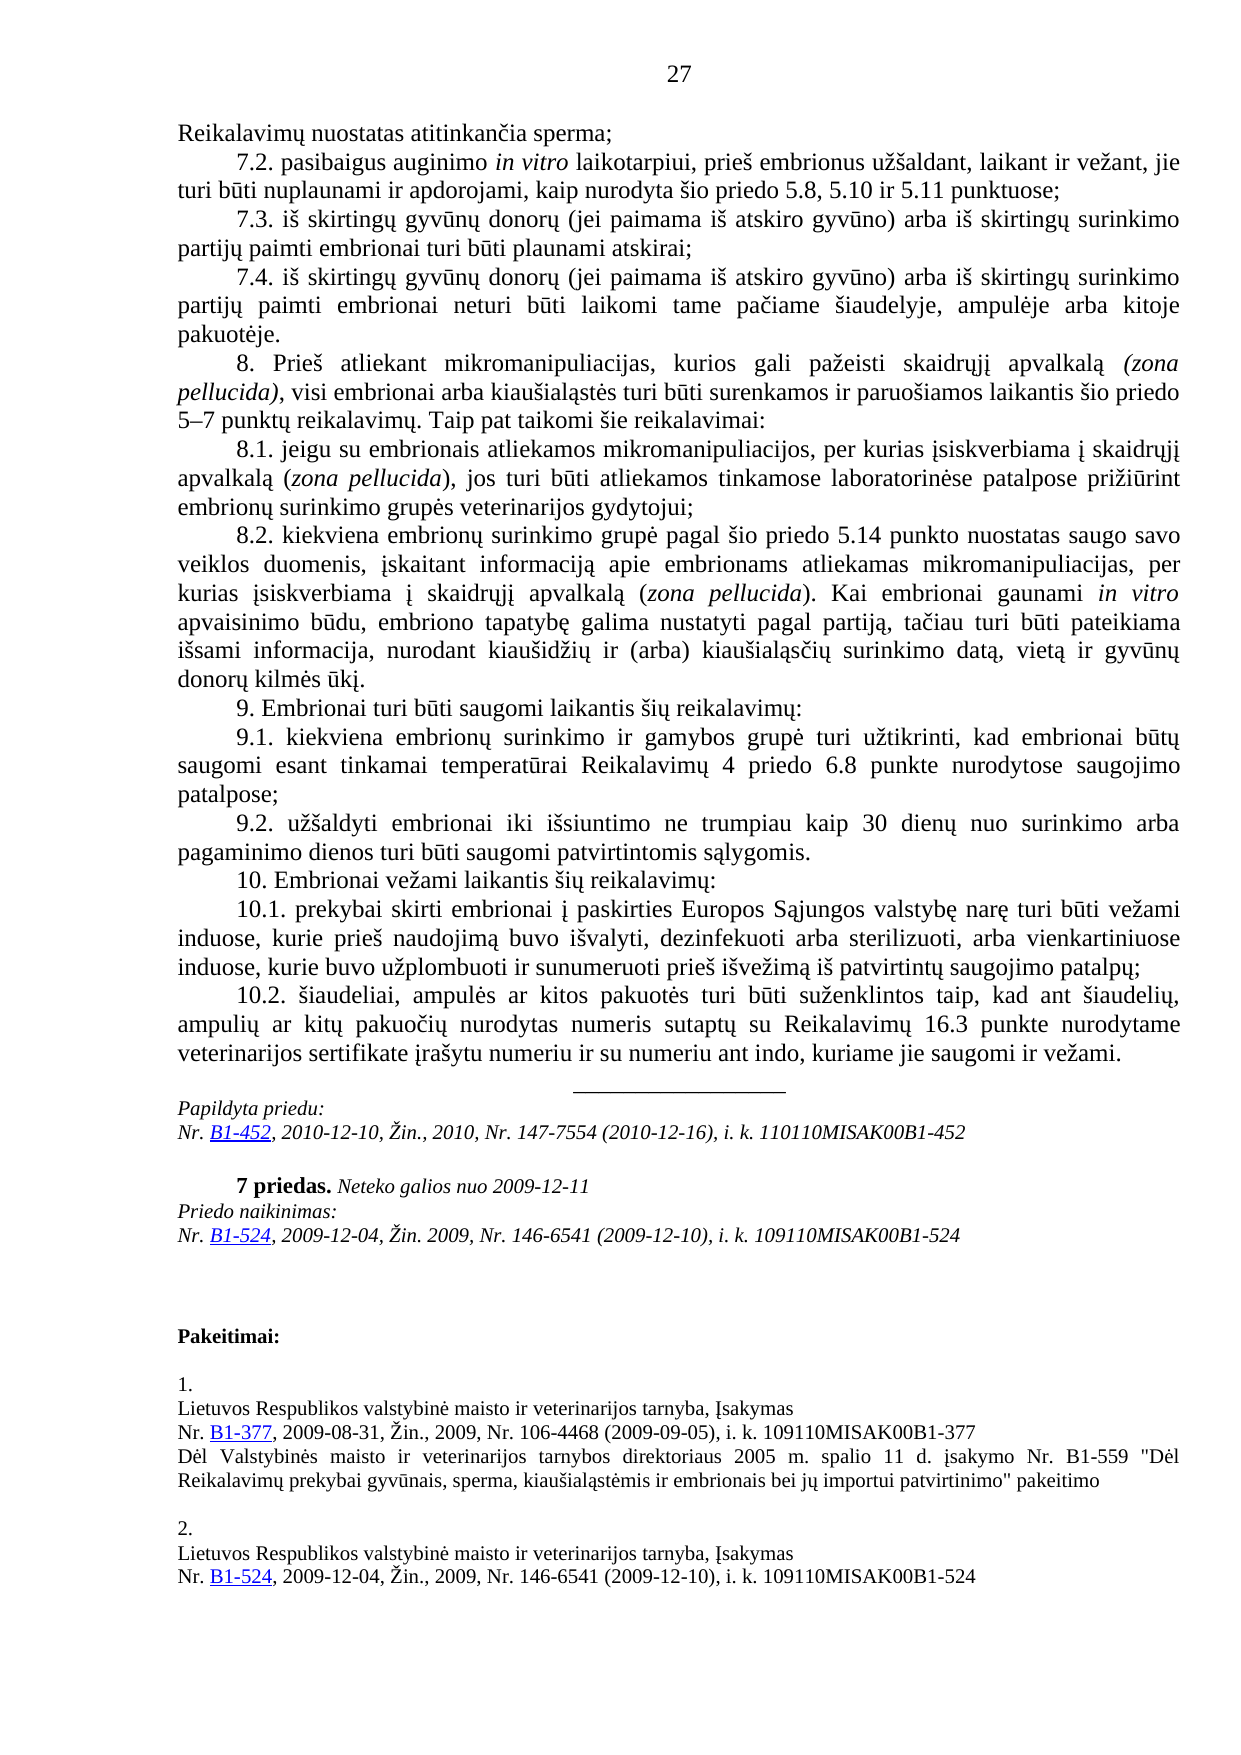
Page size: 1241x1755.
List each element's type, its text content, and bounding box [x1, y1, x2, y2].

text Lietuvos Respublikos valstybinė maisto ir veterinarijos tarnyba, Įsakymas [177, 1540, 1181, 1564]
text 7 priedas. Neteko galios nuo 2009-12-11 [177, 1172, 1181, 1199]
text 8.2. kiekviena embrionų surinkimo grupė pagal šio priedo 5.14 punkto nuostatas saugo savo veiklos duomenis, įskaitant informaciją apie embrionams atliekamas mikromanipuliacijas, per kurias įsiskverbiama į skaidrųjį apvalkalą (zona pellucida). Kai embrionai gaunami in vitro apvaisinimo būdu, embriono tapatybę galima nustatyti pagal partiją, tačiau turi būti pateikiama išsami informacija, nurodant kiaušidžių ir (arba) kiaušialąsčių surinkimo datą, vietą ir gyvūnų donorų kilmės ūkį. [177, 521, 1181, 693]
text 9.2. užšaldyti embrionai iki išsiuntimo ne trumpiau kaip 30 dienų nuo surinkimo arba pagaminimo dienos turi būti saugomi patvirtintomis sąlygomis. [177, 808, 1181, 866]
text 8. Prieš atliekant mikromanipuliacijas, kurios gali pažeisti skaidrųjį apvalkalą (zona pellucida), visi embrionai arba kiaušialąstės turi būti surenkamos ir paruošiamos laikantis šio priedo 5–7 punktų reikalavimų. Taip pat taikomi šie reikalavimai: [177, 348, 1181, 434]
text _________________ [177, 1067, 1181, 1096]
text Pakeitimai: [177, 1324, 1181, 1348]
text 8.1. jeigu su embrionais atliekamos mikromanipuliacijos, per kurias įsiskverbiama į skaidrųjį apvalkalą (zona pellucida), jos turi būti atliekamos tinkamose laboratorinėse patalpose prižiūrint embrionų surinkimo grupės veterinarijos gydytojui; [177, 434, 1181, 521]
text 2. [177, 1516, 1181, 1540]
text Papildyta priedu: [177, 1096, 1181, 1120]
text Priedo naikinimas: [177, 1199, 1181, 1223]
text Dėl Valstybinės maisto ir veterinarijos tarnybos direktoriaus 2005 m. spalio 11 d. įsakymo Nr. B1-559 "Dėl Reikalavimų prekybai gyvūnais, sperma, kiaušialąstėmis ir embrionais bei jų importui patvirtinimo" pakeitimo [177, 1444, 1181, 1492]
text Nr. B1-524, 2009-12-04, Žin. 2009, Nr. 146-6541 (2009-12-10), i. k. 109110MISAK00B1-524 [177, 1223, 1181, 1247]
text Nr. B1-377, 2009-08-31, Žin., 2009, Nr. 106-4468 (2009-09-05), i. k. 109110MISAK00B1-377 [177, 1420, 1181, 1444]
text Lietuvos Respublikos valstybinė maisto ir veterinarijos tarnyba, Įsakymas [177, 1396, 1181, 1420]
text Nr. B1-452, 2010-12-10, Žin., 2010, Nr. 147-7554 (2010-12-16), i. k. 110110MISAK00B1-452 [177, 1120, 1181, 1144]
text 10.1. prekybai skirti embrionai į paskirties Europos Sąjungos valstybę narę turi būti vežami induose, kurie prieš naudojimą buvo išvalyti, dezinfekuoti arba sterilizuoti, arba vienkartiniuose induose, kurie buvo užplombuoti ir sunumeruoti prieš išvežimą iš patvirtintų saugojimo patalpų; [177, 894, 1181, 981]
text 9. Embrionai turi būti saugomi laikantis šių reikalavimų: [177, 693, 1181, 722]
text 7.3. iš skirtingų gyvūnų donorų (jei paimama iš atskiro gyvūno) arba iš skirtingų surinkimo partijų paimti embrionai turi būti plaunami atskirai; [177, 204, 1181, 262]
text 7.4. iš skirtingų gyvūnų donorų (jei paimama iš atskiro gyvūno) arba iš skirtingų surinkimo partijų paimti embrionai neturi būti laikomi tame pačiame šiaudelyje, ampulėje arba kitoje pakuotėje. [177, 262, 1181, 348]
text 10. Embrionai vežami laikantis šių reikalavimų: [177, 866, 1181, 894]
text Nr. B1-524, 2009-12-04, Žin., 2009, Nr. 146-6541 (2009-12-10), i. k. 109110MISAK00B1-524 [177, 1564, 1181, 1588]
text 9.1. kiekviena embrionų surinkimo ir gamybos grupė turi užtikrinti, kad embrionai būtų saugomi esant tinkamai temperatūrai Reikalavimų 4 priedo 6.8 punkte nurodytose saugojimo patalpose; [177, 722, 1181, 808]
text 1. [177, 1372, 1181, 1396]
text Reikalavimų nuostatas atitinkančia sperma; [177, 118, 1181, 147]
text 10.2. šiaudeliai, ampulės ar kitos pakuotės turi būti suženklintos taip, kad ant šiaudelių, ampulių ar kitų pakuočių nurodytas numeris sutaptų su Reikalavimų 16.3 punkte nurodytame veterinarijos sertifikate įrašytu numeriu ir su numeriu ant indo, kuriame jie saugomi ir vežami. [177, 981, 1181, 1067]
text 7.2. pasibaigus auginimo in vitro laikotarpiui, prieš embrionus užšaldant, laikant ir vežant, jie turi būti nuplaunami ir apdorojami, kaip nurodyta šio priedo 5.8, 5.10 ir 5.11 punktuose; [177, 147, 1181, 204]
